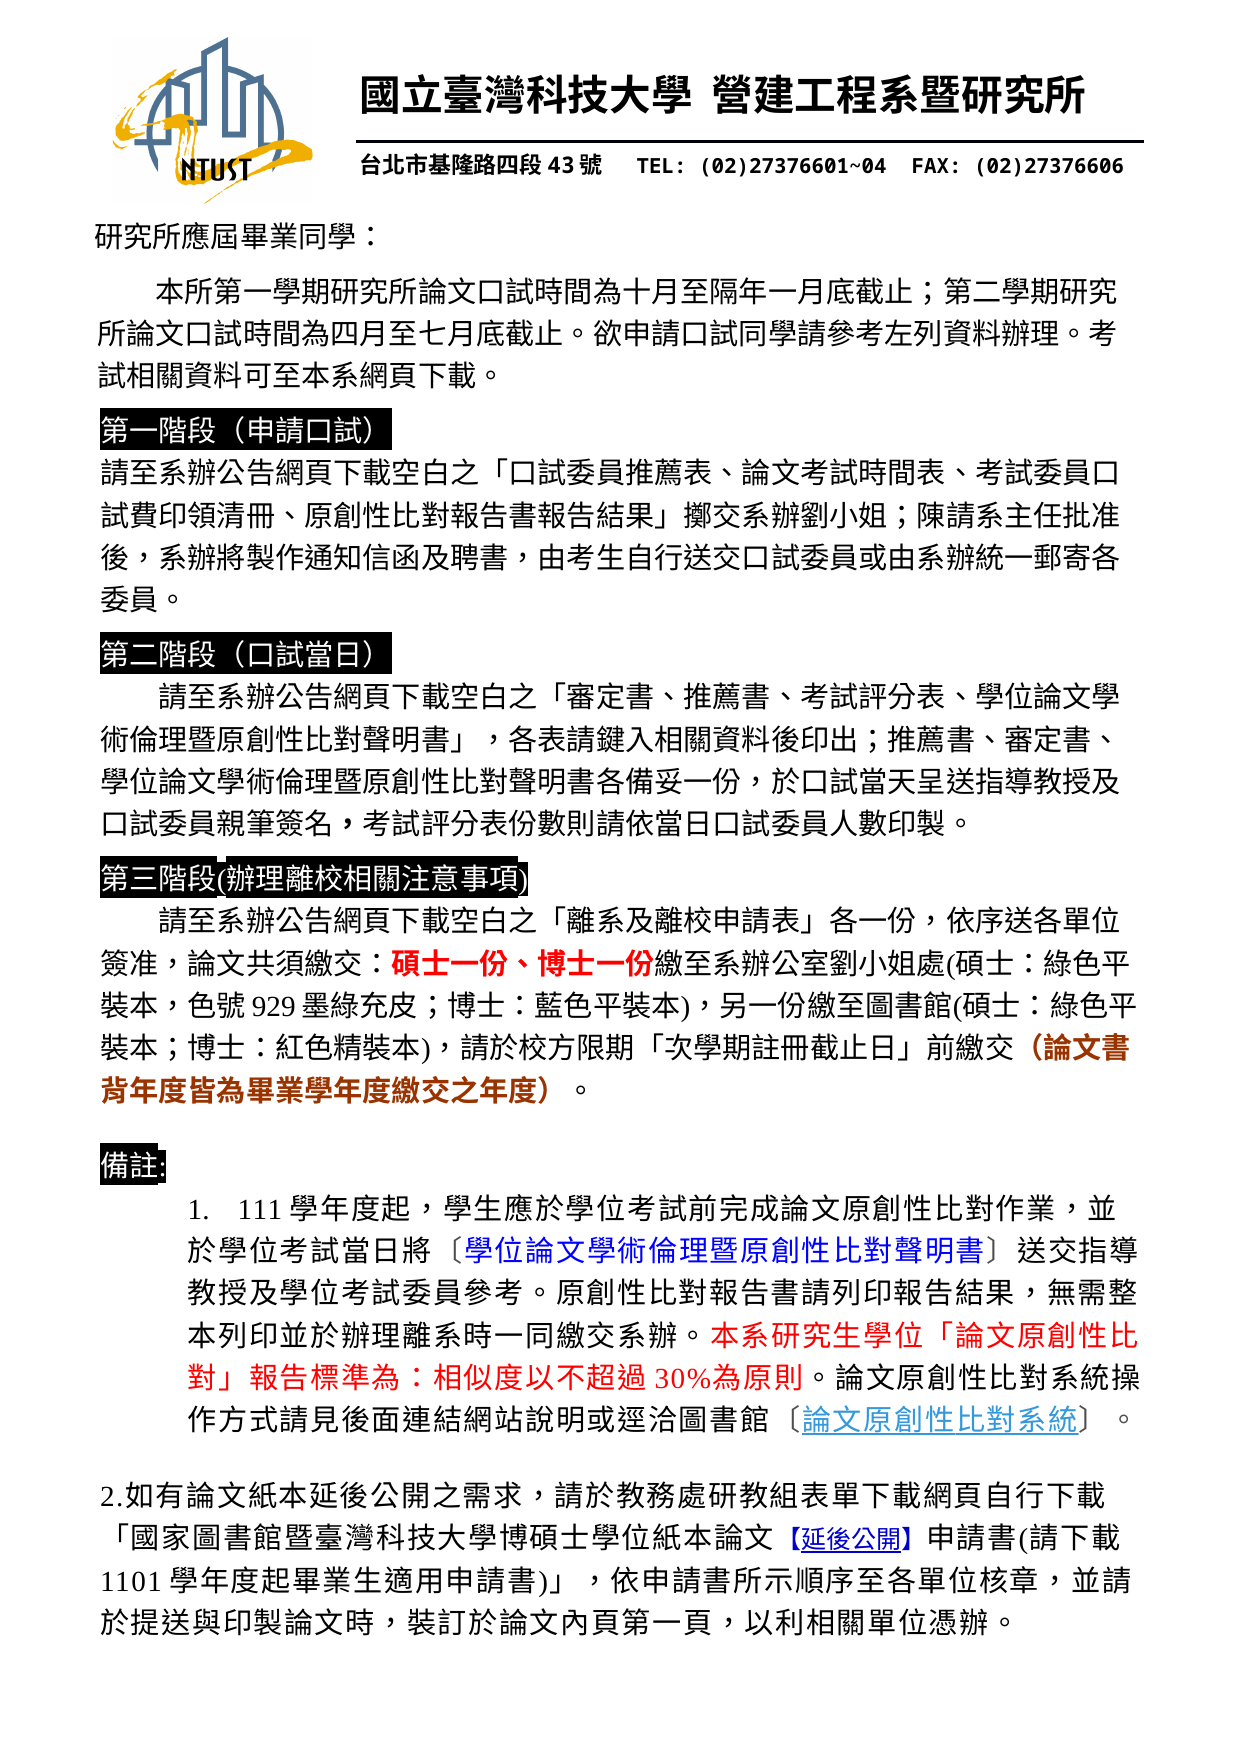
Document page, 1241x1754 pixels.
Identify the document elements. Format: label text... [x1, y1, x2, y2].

table_cell 台北市基隆路四段43號 TEL: (02)27376601~04 FAX: (02)27376606 [356, 143, 1144, 206]
text 請至系辦公告網頁下載空白之「離系及離校申請表」各一份，依序送各單位簽准，論文共須繳交：碩士一份、博士一份繳至系辦公室劉小姐處(碩士：綠色平裝本，色號929墨綠充皮；博士：藍色平裝本)，另一份繳至圖書館(碩士：綠色平裝本；博士：紅色精裝本)，請於校方限期「次學期註冊截止日」前繳交（論文書背年度皆為畢業學年度繳交之年度）。 [100, 898, 1144, 1109]
text 研究所應屆畢業同學： [94, 206, 1181, 256]
text 2.如有論文紙本延後公開之需求，請於教務處研教組表單下載網頁自行下載「國家圖書館暨臺灣科技大學博碩士學位紙本論文【延後公開】申請書(請下載1101學年度起畢業生適用申請書)」，依申請書所示順序至各單位核章，並請於提送與印製論文時，裝訂於論文內頁第一頁，以利相關單位憑辦。 [100, 1473, 1144, 1642]
text 本所第一學期研究所論文口試時間為十月至隔年一月底截止；第二學期研究所論文口試時間為四月至七月底截止。欲申請口試同學請參考左列資料辦理。考試相關資料可至本系網頁下載。 [97, 268, 1144, 395]
text 請至系辦公告網頁下載空白之「審定書、推薦書、考試評分表、學位論文學術倫理暨原創性比對聲明書」，各表請鍵入相關資料後印出；推薦書、審定書、學位論文學術倫理暨原創性比對聲明書各備妥一份，於口試當天呈送指導教授及口試委員親筆簽名，考試評分表份數則請依當日口試委員人數印製。 [100, 674, 1144, 843]
list 111學年度起，學生應於學位考試前完成論文原創性比對作業，並於學位考試當日將〔學位論文學術倫理暨原創性比對聲明書〕送交指導教授及學位考試委員參考。原創性比對報告書請列印報告結果，無需整本列印並於辦理離系時一同繳交系辦。本系研究生學位「論文原創性比對」報告標準為：相似度以不超過30%為原則。論文原創性比對系統操作方式請見後面連結網站說明或逕洽圖書館〔論文原創性比對系統〕。 [187, 1185, 1144, 1439]
table_header [94, 38, 356, 206]
text 請至系辦公告網頁下載空白之「口試委員推薦表、論文考試時間表、考試委員口試費印領清冊、原創性比對報告書報告結果」擲交系辦劉小姐；陳請系主任批准後，系辦將製作通知信函及聘書，由考生自行送交口試委員或由系辦統一郵寄各委員。 [100, 450, 1144, 619]
text 備註: [100, 1143, 1144, 1185]
text 第二階段（口試當日） [100, 632, 1144, 674]
text 第一階段（申請口試） [100, 408, 1144, 450]
text 第三階段(辦理離校相關注意事項) [100, 856, 1144, 898]
table_header 國立臺灣科技大學 營建工程系暨研究所 [356, 38, 1144, 139]
